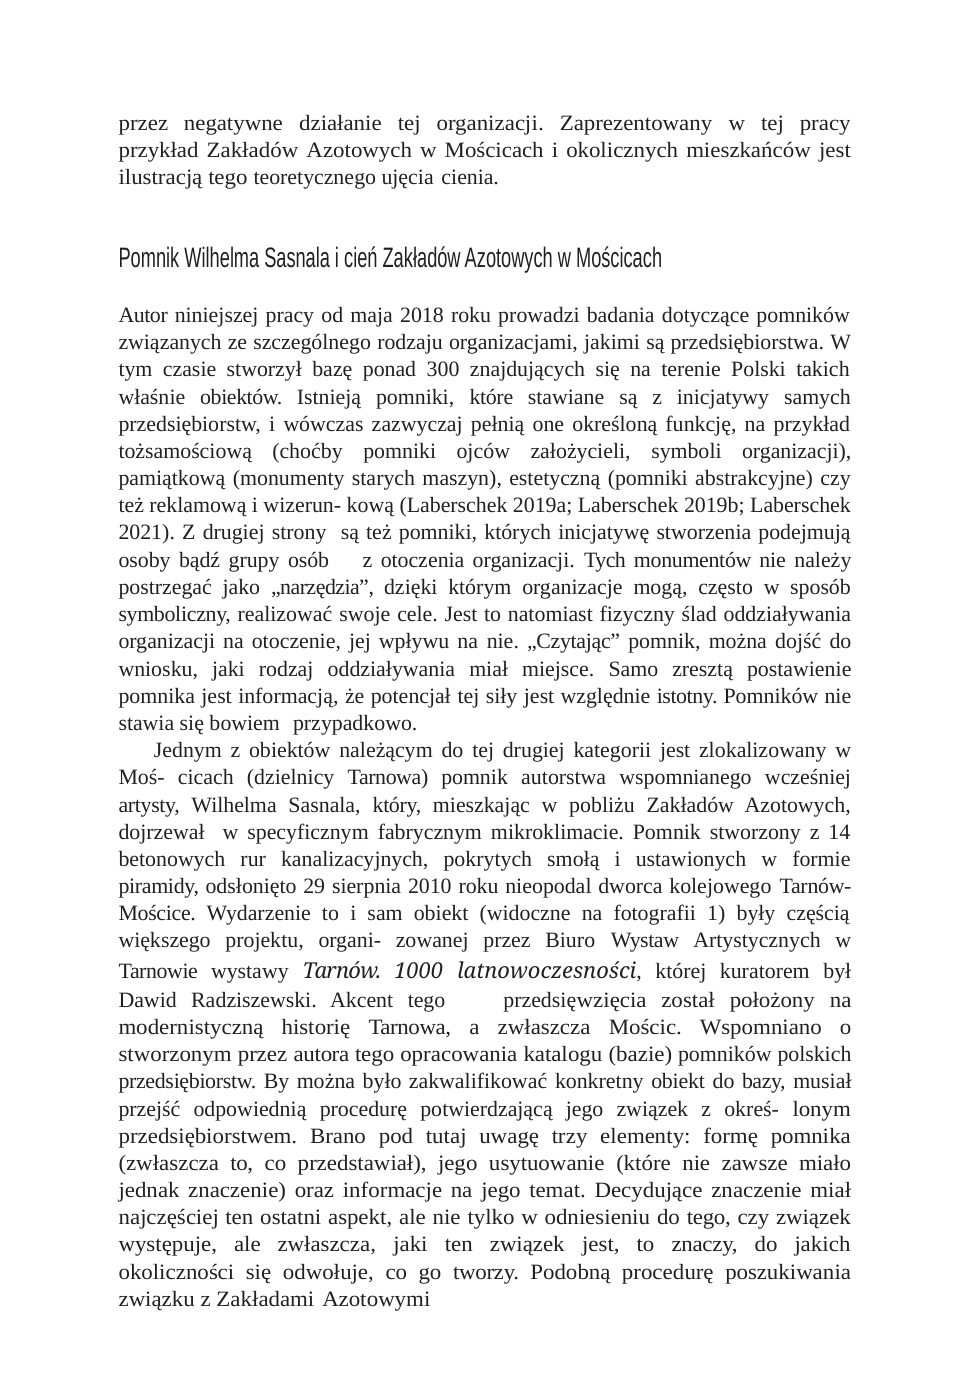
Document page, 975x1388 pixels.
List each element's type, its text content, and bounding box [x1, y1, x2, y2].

text Autor niniejszej pracy od maja 2018 roku prowadzi badania dotyczące pomników związanych ze szczególnego rodzaju organizacjami, jakimi są przedsiębiorstwa. W tym czasie stworzył bazę ponad 300 znajdujących się na terenie Polski takich właśnie obiektów. Istnieją pomniki, które stawiane są z inicjatywy samych przedsiębiorstw, i wówczas zazwyczaj pełnią one określoną funkcję, na przykład tożsamościową (choćby pomniki ojców założycieli, symboli organizacji), pamiątkową (monumenty starych maszyn), estetyczną (pomniki abstrakcyjne) czy też reklamową i wizerun- kową (Laberschek 2019a; Laberschek 2019b; Laberschek 2021). Z drugiej strony są też pomniki, których inicjatywę stworzenia podejmują osoby bądź grupy osób z otoczenia organizacji. Tych monumentów nie należy postrzegać jako „narzędzia”, dzięki którym organizacje mogą, często w sposób symboliczny, realizować swoje cele. Jest to natomiast fizyczny ślad oddziaływania organizacji na otoczenie, jej wpływu na nie. „Czytając” pomnik, można dojść do wniosku, jaki rodzaj oddziaływania miał miejsce. Samo zresztą postawienie pomnika jest informacją, że potencjał tej siły jest względnie istotny. Pomników nie stawia się bowiem przypadkowo. [118, 302, 851, 735]
subtitle Pomnik Wilhelma Sasnala i cień Zakładów Azotowych w Mościcach [118, 241, 962, 273]
text Jednym z obiektów należącym do tej drugiej kategorii jest zlokalizowany w Moś- cicach (dzielnicy Tarnowa) pomnik autorstwa wspomnianego wcześniej artysty, Wilhelma Sasnala, który, mieszkając w pobliżu Zakładów Azotowych, dojrzewał w specyficznym fabrycznym mikroklimacie. Pomnik stworzony z 14 betonowych rur kanalizacyjnych, pokrytych smołą i ustawionych w formie piramidy, odsłonięto 29 sierpnia 2010 roku nieopodal dworca kolejowego Tarnów-Mościce. Wydarzenie to i sam obiekt (widoczne na fotografii 1) były częścią większego projektu, organi- zowanej przez Biuro Wystaw Artystycznych w Tarnowie wystawy Tarnów. 1000 latnowoczesności, której kuratorem był Dawid Radziszewski. Akcent tego przedsięwzięcia został położony na modernistyczną historię Tarnowa, a zwłaszcza Mościc. Wspomniano o stworzonym przez autora tego opracowania katalogu (bazie) pomników polskich przedsiębiorstw. By można było zakwalifikować konkretny obiekt do bazy, musiał przejść odpowiednią procedurę potwierdzającą jego związek z okreś- lonym przedsiębiorstwem. Brano pod tutaj uwagę trzy elementy: formę pomnika (zwłaszcza to, co przedstawiał), jego usytuowanie (które nie zawsze miało jednak znaczenie) oraz informacje na jego temat. Decydujące znaczenie miał najczęściej ten ostatni aspekt, ale nie tylko w odniesieniu do tego, czy związek występuje, ale zwłaszcza, jaki ten związek jest, to znaczy, do jakich okoliczności się odwołuje, co go tworzy. Podobną procedurę poszukiwania związku z Zakładami Azotowymi [118, 737, 851, 1311]
text przez negatywne działanie tej organizacji. Zaprezentowany w tej pracy przykład Zakładów Azotowych w Mościcach i okolicznych mieszkańców jest ilustracją tego teoretycznego ujęcia cienia. [118, 110, 851, 190]
